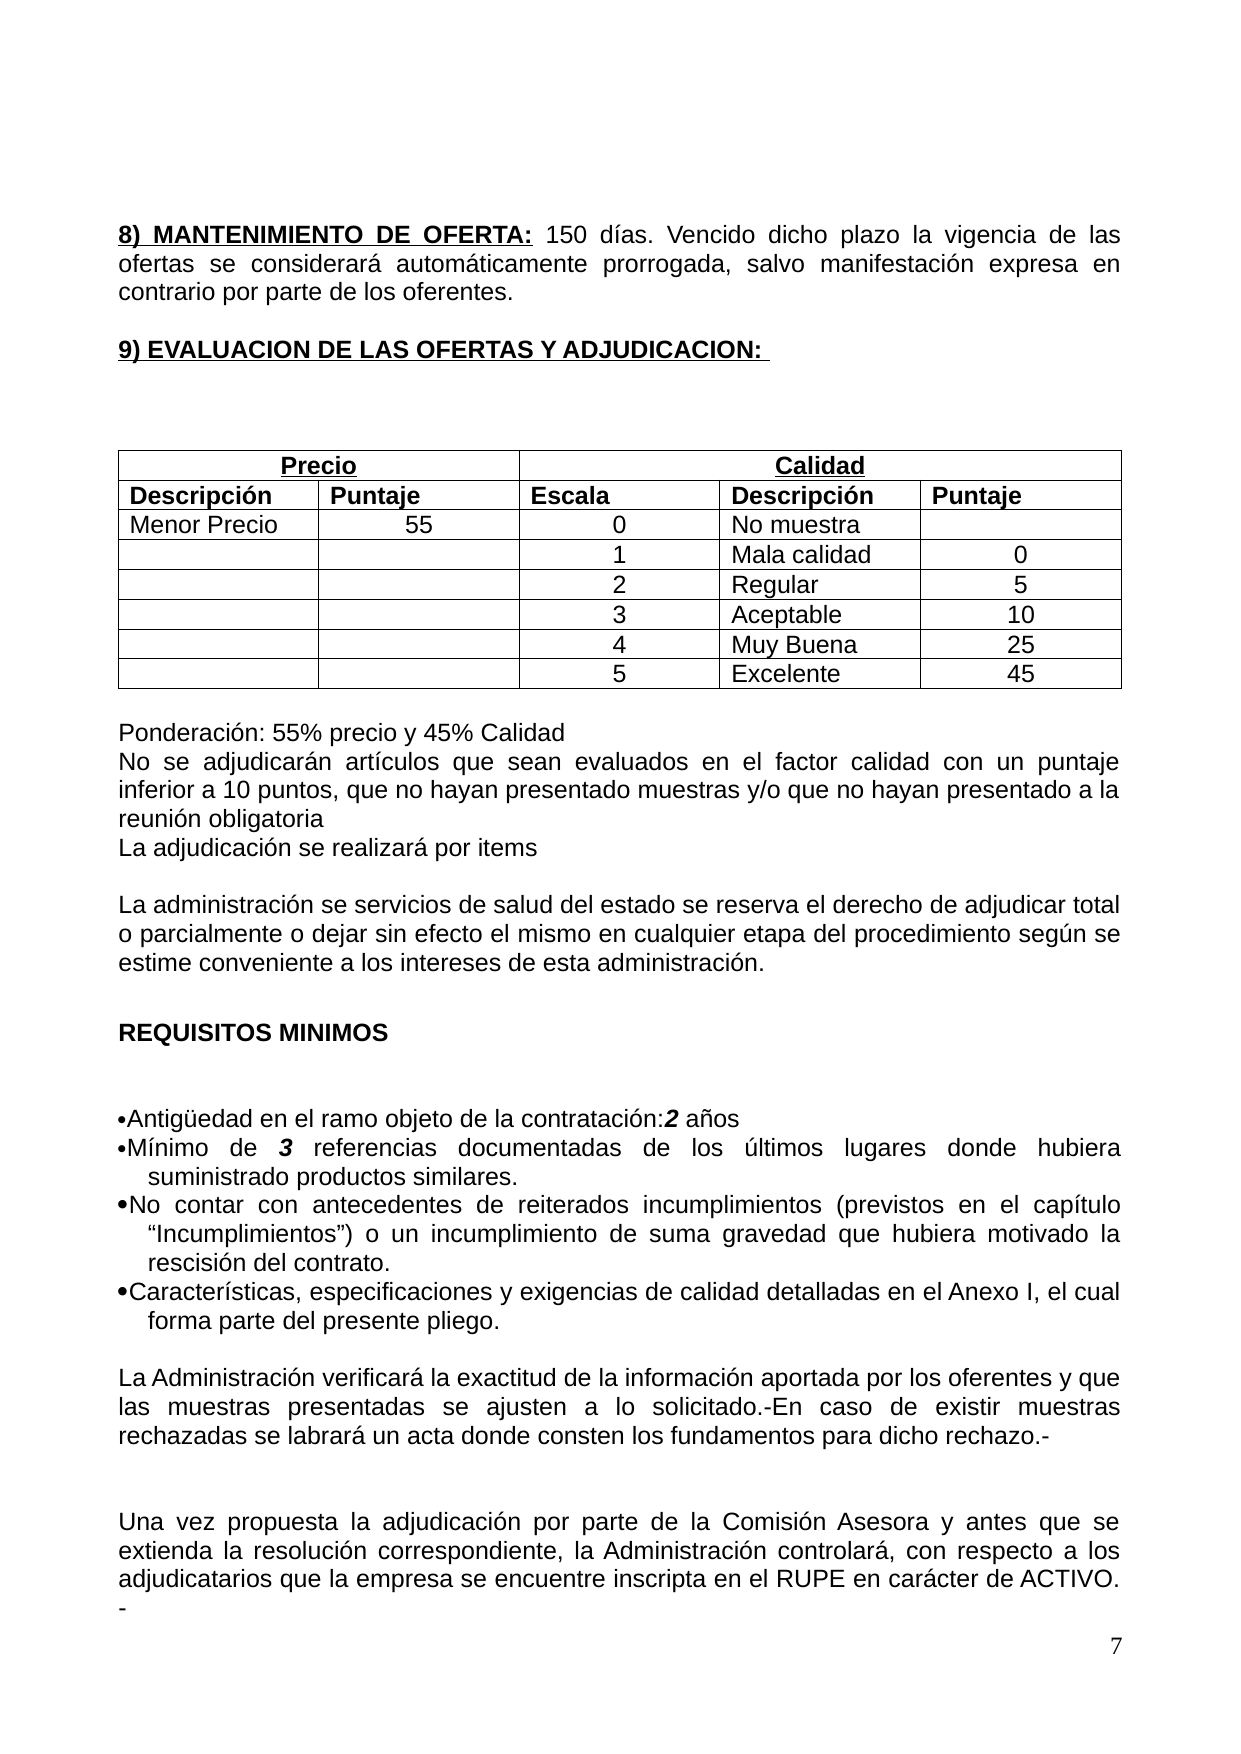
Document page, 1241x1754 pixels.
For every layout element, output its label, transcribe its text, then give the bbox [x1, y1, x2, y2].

table_cell 3 [520, 600, 719, 628]
text Una vez propuesta la adjudicación por parte de la Comisión Asesora y antes que se extienda la resolución correspondiente, la Administración controlará, con respecto a los adjudicatarios que la empresa se encuentre inscripta en el RUPE en carácter de ACTIVO. - [118, 1507, 1122, 1622]
table_header Calidad [520, 451, 1121, 479]
table_cell [119, 630, 318, 658]
table_cell [119, 570, 318, 599]
table_cell 10 [921, 600, 1121, 628]
table_cell Menor Precio [119, 510, 318, 539]
table_cell 0 [520, 510, 719, 539]
table_cell [921, 510, 1121, 539]
table_cell 55 [319, 510, 519, 539]
table_cell [319, 630, 519, 658]
table_cell [319, 600, 519, 628]
table_cell [319, 540, 519, 569]
table_cell [319, 570, 519, 599]
table_cell 5 [921, 570, 1121, 599]
list Mínimo de 3 referencias documentadas de los últimos lugares donde hubiera suministrado productos similares. [118, 1133, 1122, 1190]
table_cell [119, 659, 318, 688]
table_cell Aceptable [720, 600, 920, 628]
table_cell Puntaje [319, 481, 519, 509]
text Ponderación: 55% precio y 45% Calidad [118, 718, 1122, 747]
text REQUISITOS MINIMOS [118, 1018, 1122, 1047]
table_cell No muestra [720, 510, 920, 539]
table_cell 2 [520, 570, 719, 599]
table_cell 4 [520, 630, 719, 658]
table_cell [119, 540, 318, 569]
table_header Precio [119, 451, 519, 479]
table_cell 5 [520, 659, 719, 688]
table_cell 1 [520, 540, 719, 569]
table_cell Puntaje [921, 481, 1121, 509]
text La Administración verificará la exactitud de la información aportada por los oferentes y que las muestras presentadas se ajusten a lo solicitado.-En caso de existir muestras rechazadas se labrará un acta donde consten los fundamentos para dicho rechazo.- [118, 1363, 1122, 1449]
list No contar con antecedentes de reiterados incumplimientos (previstos en el capítulo “Incumplimientos”) o un incumplimiento de suma gravedad que hubiera motivado la rescisión del contrato. [118, 1190, 1122, 1277]
table_cell 0 [921, 540, 1121, 569]
list Antigüedad en el ramo objeto de la contratación:2 años [118, 1104, 1122, 1133]
table_cell Regular [720, 570, 920, 599]
text La administración se servicios de salud del estado se reserva el derecho de adjudicar total o parcialmente o dejar sin efecto el mismo en cualquier etapa del procedimiento según se estime conveniente a los intereses de esta administración. [118, 890, 1122, 977]
table_cell Mala calidad [720, 540, 920, 569]
table_cell [319, 659, 519, 688]
table_cell 45 [921, 659, 1121, 688]
list Características, especificaciones y exigencias de calidad detalladas en el Anexo I, el cual forma parte del presente pliego. [118, 1277, 1122, 1334]
table_cell Muy Buena [720, 630, 920, 658]
text 9) EVALUACION DE LAS OFERTAS Y ADJUDICACION: [118, 335, 1122, 363]
table_cell 25 [921, 630, 1121, 658]
text No se adjudicarán artículos que sean evaluados en el factor calidad con un puntaje inferior a 10 puntos, que no hayan presentado muestras y/o que no hayan presentado a la reunión obligatoria [118, 747, 1122, 833]
table_cell [119, 600, 318, 628]
table_cell Descripción [720, 481, 920, 509]
table_cell Descripción [119, 481, 318, 509]
text 8) MANTENIMIENTO DE OFERTA: 150 días. Vencido dicho plazo la vigencia de las ofertas se considerará automáticamente prorrogada, salvo manifestación expresa en contrario por parte de los oferentes. [118, 220, 1122, 306]
text La adjudicación se realizará por items [118, 833, 1122, 862]
table_cell Excelente [720, 659, 920, 688]
table_cell Escala [520, 481, 719, 509]
